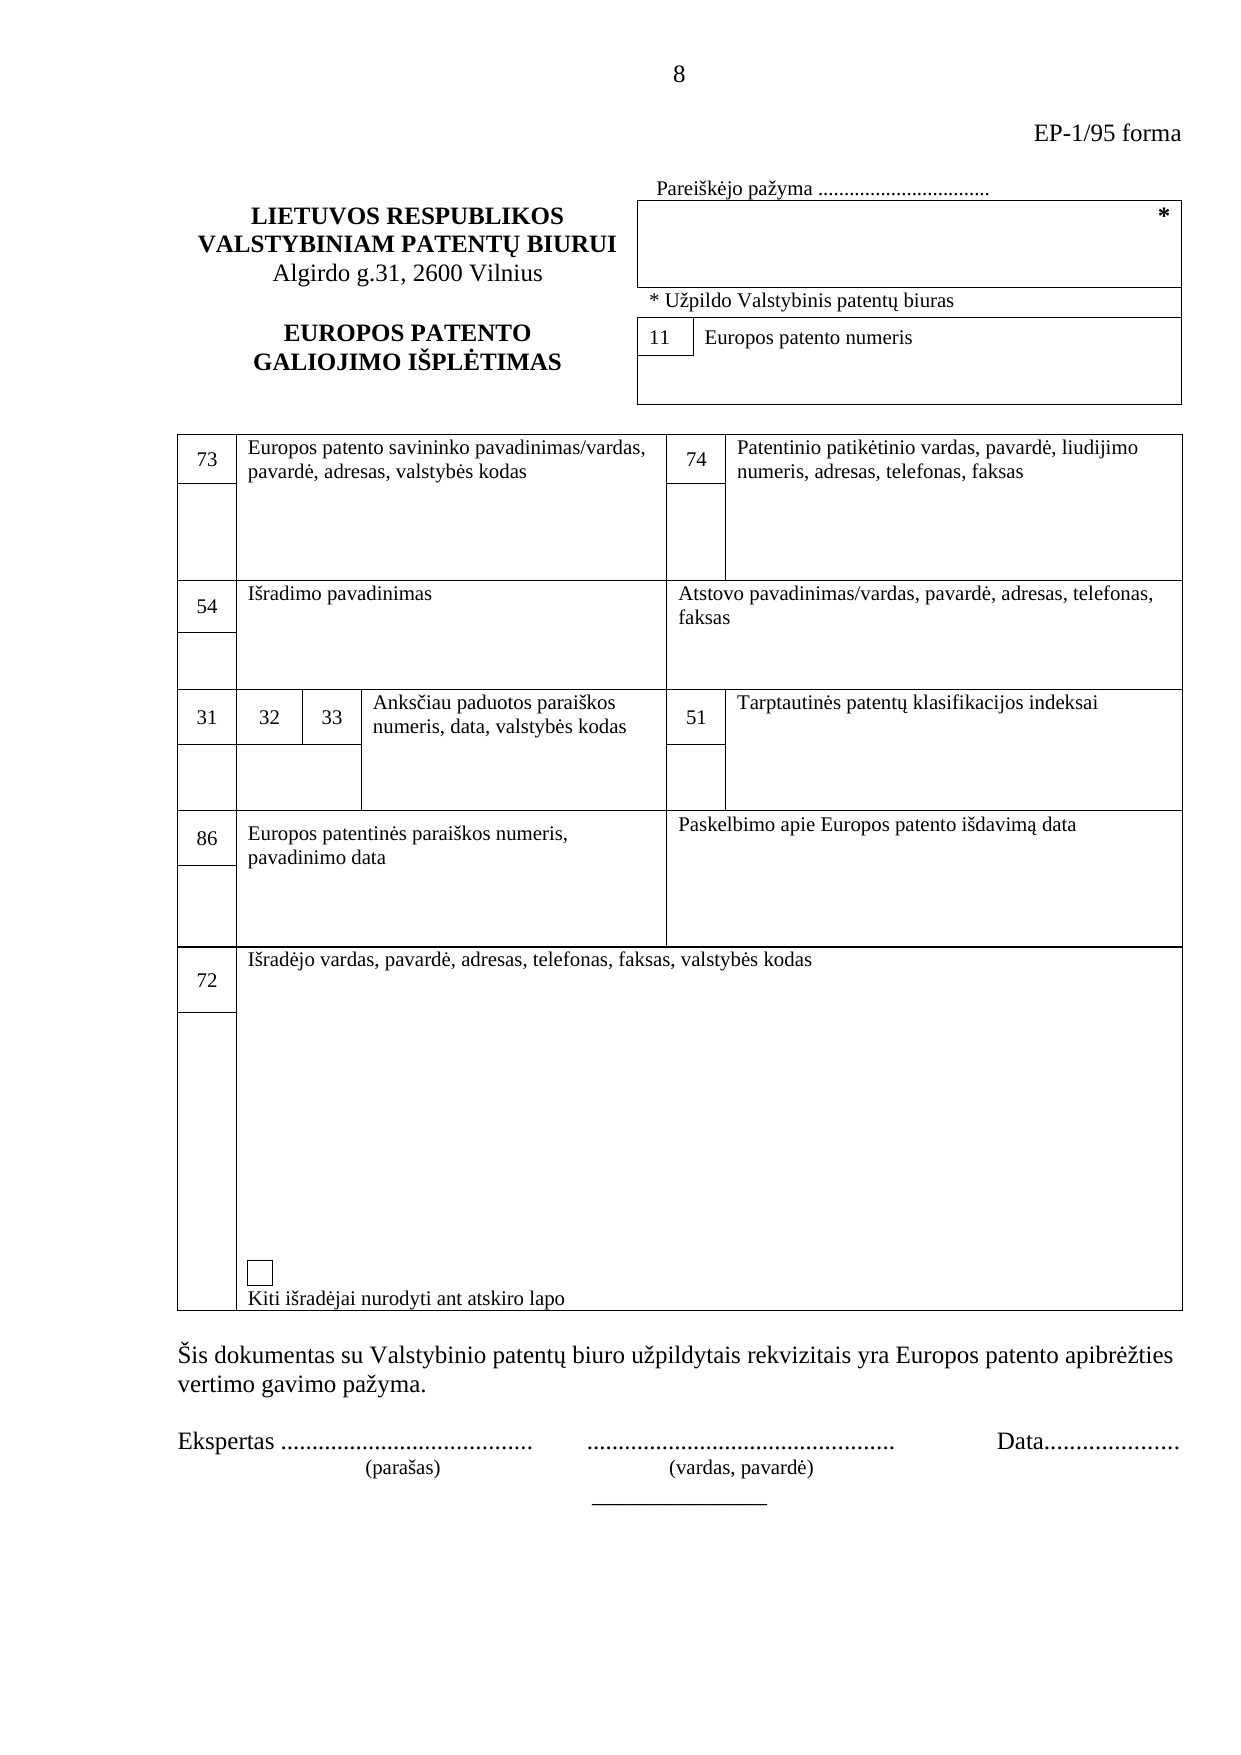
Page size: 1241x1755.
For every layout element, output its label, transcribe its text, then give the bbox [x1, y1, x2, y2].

table_cell Tarptautinės patentų klasifikacijos indeksai [726, 690, 1182, 810]
text Ekspertas Data [177, 1426, 1181, 1455]
table_cell * Užpildo Valstybinis patentų biuras [638, 288, 1181, 317]
table_cell Išradimo pavadinimas [237, 581, 666, 689]
table_header [248, 1261, 272, 1285]
table_cell EUROPOS PATENTO GALIOJIMO IŠPLĖTIMAS [177, 317, 637, 404]
table_cell Paskelbimo apie Europos patento išdavimą data [667, 811, 1182, 946]
table_cell [178, 866, 236, 946]
table_cell [177, 287, 638, 317]
text (parašas) (vardas, pavardė) [177, 1455, 1181, 1479]
table_cell 31 [178, 690, 236, 744]
table_cell [178, 745, 236, 810]
table_cell 32 [237, 690, 302, 744]
table_cell 86 [178, 811, 236, 865]
table_cell [693, 355, 1181, 404]
table_cell Atstovo pavadinimas/vardas, pavardė, adresas, telefonas, faksas [667, 581, 1182, 689]
table_cell [638, 356, 693, 404]
table_cell 54 [178, 581, 236, 632]
text Šis dokumentas su Valstybinio patentų biuro užpildytais rekvizitais yra Europos patento apibrėžties vertimo gavimo pažyma. [177, 1340, 1181, 1398]
table_cell 11 [638, 318, 693, 355]
table_header LIETUVOS RESPUBLIKOS VALSTYBINIAM PATENTŲ BIURUI Algirdo g.31, 2600 Vilnius [177, 200, 637, 287]
table_header Patentinio patikėtinio vardas, pavardė, liudijimo numeris, adresas, telefonas, faksas [726, 435, 1182, 580]
table_cell Europos patento numeris [694, 318, 1181, 355]
table_cell [667, 745, 725, 810]
table_header 73 [178, 435, 236, 483]
table_cell Europos patentinės paraiškos numeris, pavadinimo data [237, 811, 666, 946]
table_header 74 [667, 435, 725, 483]
table_header Europos patento savininko pavadinimas/vardas, pavardė, adresas, valstybės kodas [237, 435, 666, 580]
table_cell [237, 745, 361, 810]
table_cell 72 [178, 948, 236, 1012]
table_cell [667, 484, 725, 580]
text Pareiškėjo pažyma ................................. [582, 176, 1181, 200]
text ______________ [177, 1479, 1181, 1508]
table_cell [178, 1013, 236, 1310]
text EP-1/95 forma [177, 118, 1181, 147]
table_cell 51 [667, 690, 725, 744]
table_cell [178, 633, 236, 689]
table_cell 33 [303, 690, 361, 744]
table_header * [638, 201, 1181, 287]
table_cell Anksčiau paduotos paraiškos numeris, data, valstybės kodas [362, 690, 666, 810]
table_cell Išradėjo vardas, pavardė, adresas, telefonas, faksas, valstybės kodas Kiti išradėjai nurodyti ant atskiro lapo [237, 948, 1182, 1310]
table_cell [178, 484, 236, 580]
